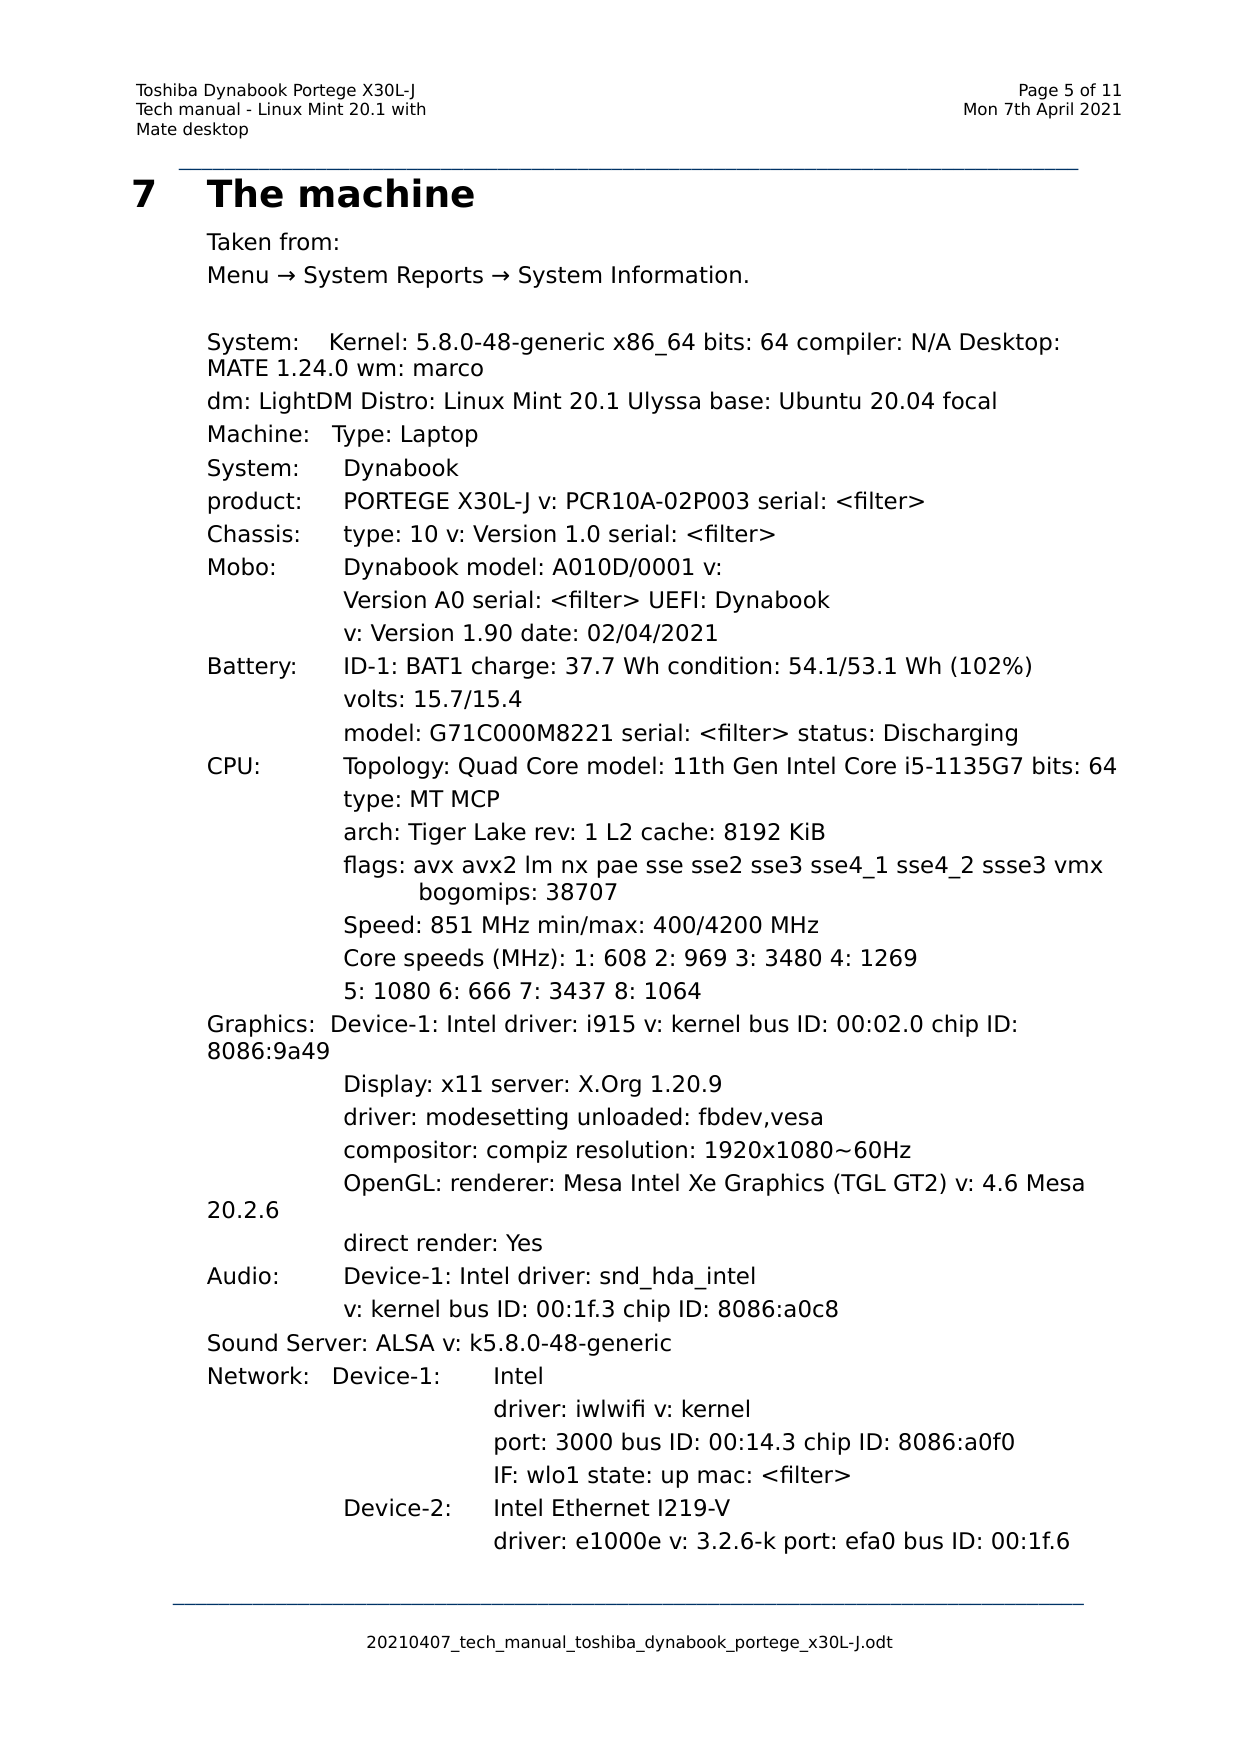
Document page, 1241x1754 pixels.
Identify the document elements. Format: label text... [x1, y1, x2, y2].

text Network: Device-1: Intel [207, 1363, 1122, 1389]
subtitle The machine [118, 173, 1122, 217]
text Device-2: Intel Ethernet I219-V [207, 1495, 1122, 1522]
text OpenGL: renderer: Mesa Intel Xe Graphics (TGL GT2) v: 4.6 Mesa 20.2.6 [207, 1171, 1122, 1224]
text Taken from: [207, 229, 1122, 256]
text direct render: Yes [207, 1230, 1122, 1257]
text Sound Server: ALSA v: k5.8.0-48-generic [207, 1330, 1122, 1356]
text arch: Tiger Lake rev: 1 L2 cache: 8192 KiB [207, 819, 1122, 846]
text System: Dynabook [207, 455, 1122, 481]
text driver: iwlwifi v: kernel [207, 1396, 1122, 1423]
text driver: modesetting unloaded: fbdev,vesa [207, 1104, 1122, 1131]
text port: 3000 bus ID: 00:14.3 chip ID: 8086:a0f0 [207, 1429, 1122, 1456]
text Menu → System Reports → System Information. [207, 262, 1122, 289]
text flags: avx avx2 lm nx pae sse sse2 sse3 sse4_1 sse4_2 ssse3 vmx bogomips: 38707 [207, 852, 1122, 906]
text Graphics: Device-1: Intel driver: i915 v: kernel bus ID: 00:02.0 chip ID: 8086:9a49 [207, 1011, 1122, 1065]
text type: MT MCP [207, 786, 1122, 813]
text Speed: 851 MHz min/max: 400/4200 MHz [207, 912, 1122, 939]
text model: G71C000M8221 serial: <filter> status: Discharging [207, 720, 1122, 746]
text Audio: Device-1: Intel driver: snd_hda_intel [207, 1263, 1122, 1290]
text compositor: compiz resolution: 1920x1080~60Hz [207, 1137, 1122, 1164]
text Core speeds (MHz): 1: 608 2: 969 3: 3480 4: 1269 [207, 945, 1122, 972]
text Chassis: type: 10 v: Version 1.0 serial: <filter> [207, 521, 1122, 548]
text 5: 1080 6: 666 7: 3437 8: 1064 [207, 978, 1122, 1005]
text product: PORTEGE X30L-J v: PCR10A-02P003 serial: <filter> [207, 488, 1122, 514]
text volts: 15.7/15.4 [207, 687, 1122, 713]
text v: Version 1.90 date: 02/04/2021 [207, 620, 1122, 647]
text driver: e1000e v: 3.2.6-k port: efa0 bus ID: 00:1f.6 [207, 1528, 1122, 1555]
text CPU: Topology: Quad Core model: 11th Gen Intel Core i5-1135G7 bits: 64 [207, 753, 1122, 779]
text Version A0 serial: <filter> UEFI: Dynabook [207, 587, 1122, 614]
text Battery: ID-1: BAT1 charge: 37.7 Wh condition: 54.1/53.1 Wh (102%) [207, 653, 1122, 680]
text Mobo: Dynabook model: A010D/0001 v: [207, 554, 1122, 581]
text System: Kernel: 5.8.0-48-generic x86_64 bits: 64 compiler: N/A Desktop: MATE 1.24.0 wm: marco [207, 329, 1122, 382]
text dm: LightDM Distro: Linux Mint 20.1 Ulyssa base: Ubuntu 20.04 focal [207, 388, 1122, 415]
text v: kernel bus ID: 00:1f.3 chip ID: 8086:a0c8 [207, 1297, 1122, 1323]
text Machine: Type: Laptop [207, 422, 1122, 448]
text Display: x11 server: X.Org 1.20.9 [207, 1071, 1122, 1098]
text IF: wlo1 state: up mac: <filter> [207, 1462, 1122, 1489]
